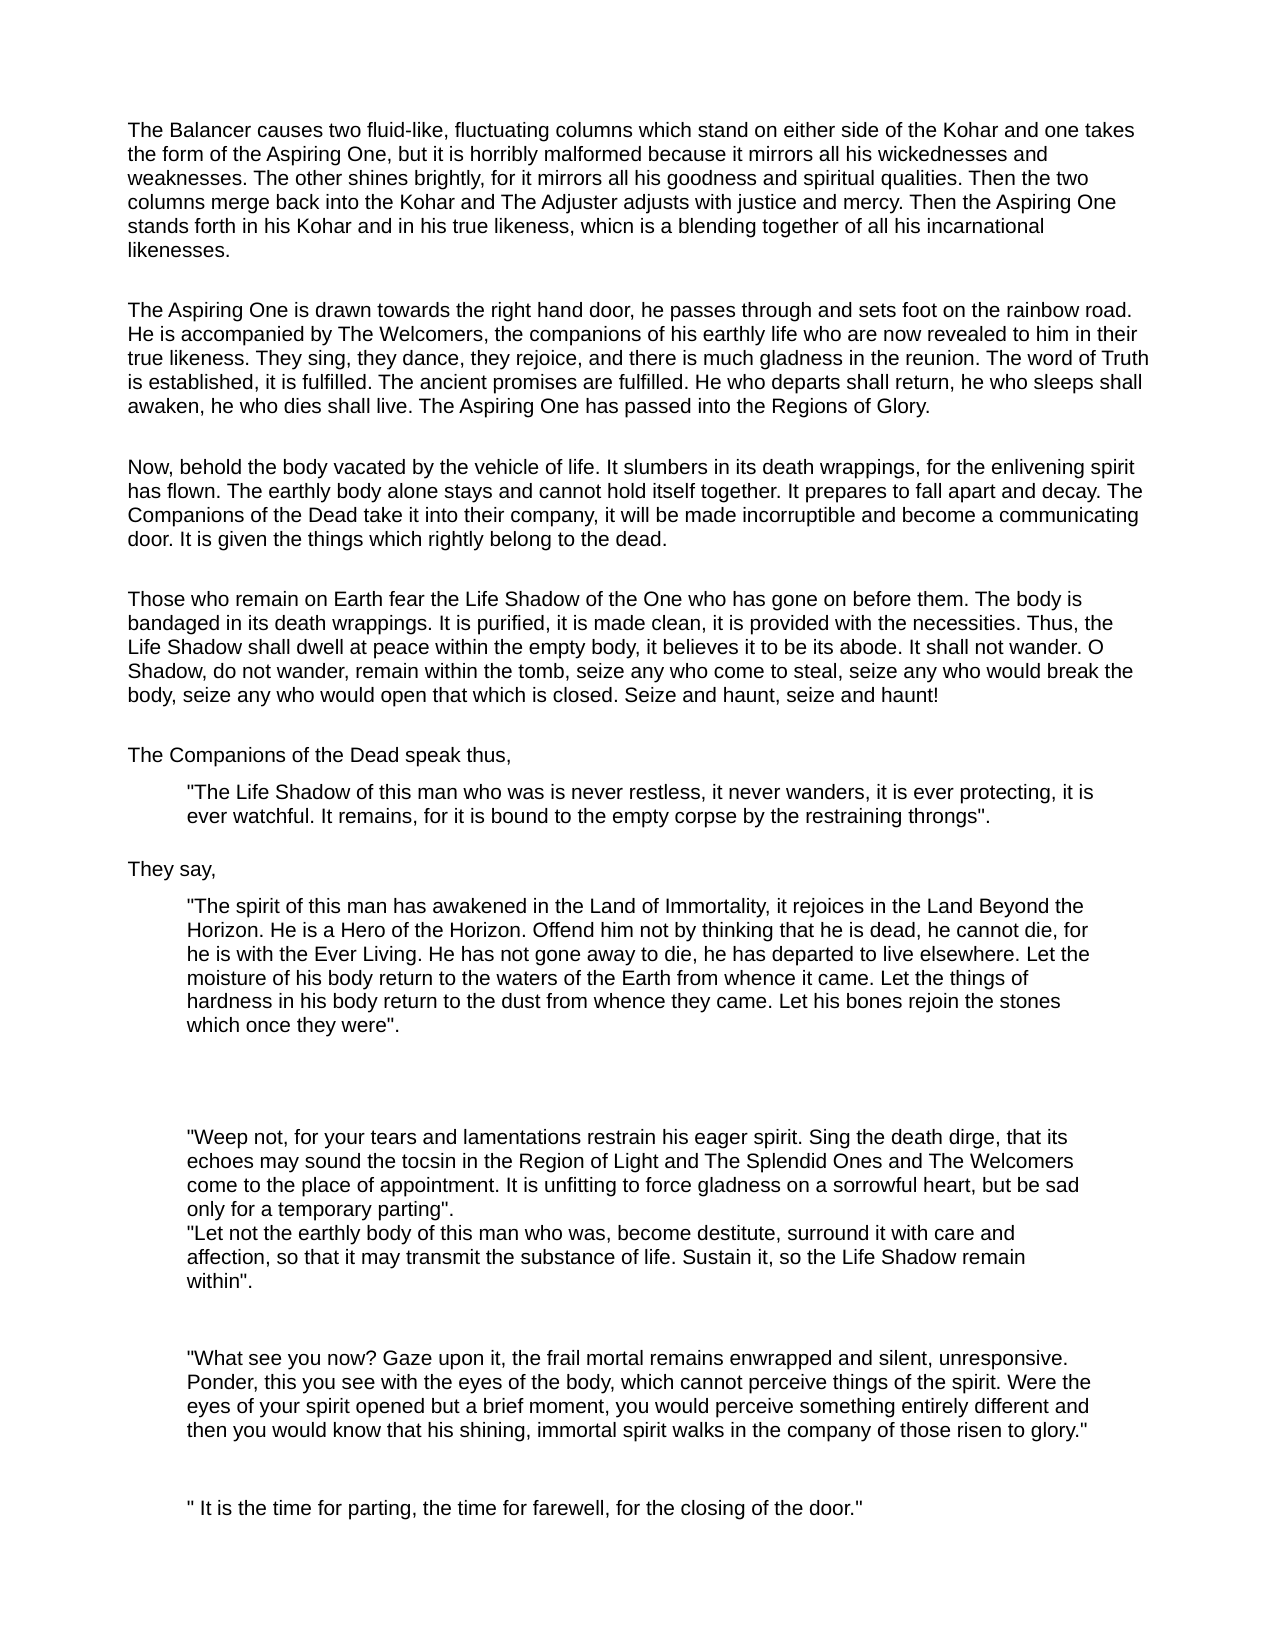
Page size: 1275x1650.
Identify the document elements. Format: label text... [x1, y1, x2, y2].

text "The spirit of this man has awakened in the Land of Immortality, it rejoices in the Land Beyond the Horizon. He is a Hero of the Horizon. Offend him not by thinking that he is dead, he cannot die, for he is with the Ever Living. He has not gone away to die, he has departed to live elsewhere. Let the moisture of his body return to the waters of the Earth from whence it came. Let the things of hardness in his body return to the dust from whence they came. Let his bones rejoin the stones which once they were". [187, 893, 1095, 1037]
text The Companions of the Dead speak thus, [127, 719, 1154, 767]
text Now, behold the body vacated by the vehicle of life. It slumbers in its death wrappings, for the enlivening spirit has flown. The earthly body alone stays and cannot hold itself together. It prepares to fall apart and decay. The Companions of the Dead take it into their company, it will be made incorruptible and become a communicating door. It is given the things which rightly belong to the dead. [127, 431, 1154, 550]
text " It is the time for parting, the time for farewell, for the closing of the door." [187, 1471, 1095, 1519]
text They say, [127, 857, 1154, 881]
text "The Life Shadow of this man who was is never restless, it never wanders, it is ever protecting, it is ever watchful. It remains, for it is bound to the empty corpse by the restraining throngs". [187, 779, 1095, 827]
text The Balancer causes two fluid-like, fluctuating columns which stand on either side of the Kohar and one takes the form of the Aspiring One, but it is horribly malformed because it mirrors all his wickednesses and weaknesses. The other shines brightly, for it mirrors all his goodness and spiritual qualities. Then the two columns merge back into the Kohar and The Adjuster adjusts with justice and mercy. Then the Aspiring One stands forth in his Kohar and in his true likeness, whicn is a blending together of all his incarnational likenesses. [127, 118, 1154, 262]
text The Aspiring One is drawn towards the right hand door, he passes through and sets foot on the rainbow road. He is accompanied by The Welcomers, the companions of his earthly life who are now revealed to him in their true likeness. They sing, they dance, they rejoice, and there is much gladness in the reunion. The word of Truth is established, it is fulfilled. The ancient promises are fulfilled. He who departs shall return, he who sleeps shall awaken, he who dies shall live. The Aspiring One has passed into the Regions of Glory. [127, 274, 1154, 418]
text "Weep not, for your tears and lamentations restrain his eager spirit. Sing the death dirge, that its echoes may sound the tocsin in the Region of Light and The Splendid Ones and The Welcomers come to the place of appointment. It is unfitting to force gladness on a sorrowful heart, but be sad only for a temporary parting". "Let not the earthly body of this man who was, become destitute, surround it with care and affection, so that it may transmit the substance of life. Sustain it, so the Life Shadow remain within". [187, 1125, 1095, 1293]
text Those who remain on Earth fear the Life Shadow of the One who has gone on before them. The body is bandaged in its death wrappings. It is purified, it is made clean, it is provided with the necessities. Thus, the Life Shadow shall dwell at peace within the empty body, it believes it to be its abode. It shall not wander. O Shadow, do not wander, remain within the tomb, seize any who come to steal, seize any who would break the body, seize any who would open that which is closed. Seize and haunt, seize and haunt! [127, 563, 1154, 707]
text "What see you now? Gaze upon it, the frail mortal remains enwrapped and silent, unresponsive. Ponder, this you see with the eyes of the body, which cannot perceive things of the spirit. Were the eyes of your spirit opened but a brief moment, you would perceive something entirely different and then you would know that his shining, immortal spirit walks in the company of those risen to glory." [187, 1322, 1095, 1442]
